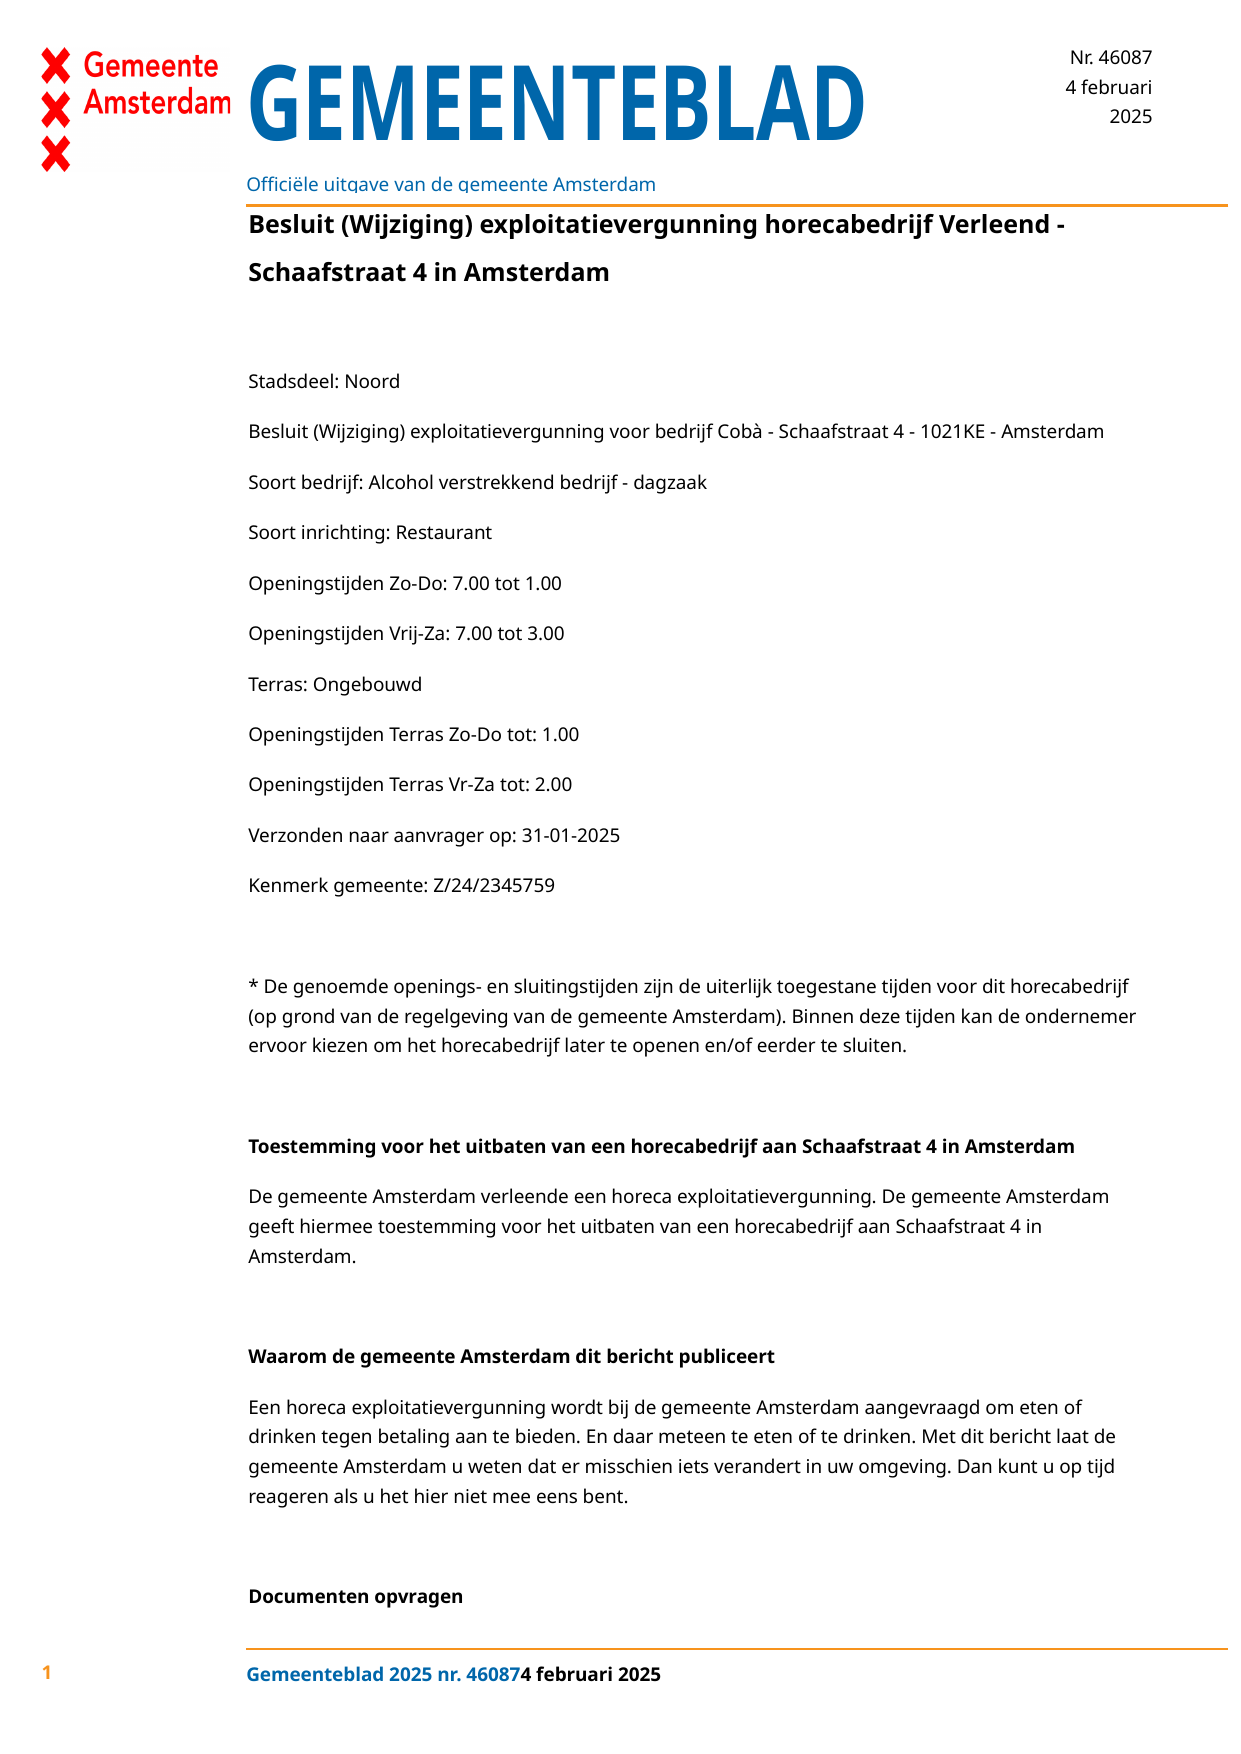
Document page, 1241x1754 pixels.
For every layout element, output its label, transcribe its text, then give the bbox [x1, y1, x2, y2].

text Besluit (Wijziging) exploitatievergunning voor bedrijf Cobà - Schaafstraat 4 - 1021KE - Amsterdam [248, 419, 1152, 444]
text Openingstijden Vrij-Za: 7.00 tot 3.00 [248, 620, 1152, 646]
text Soort inrichting: Restaurant [248, 519, 1152, 545]
text De gemeente Amsterdam verleende een horeca exploitatievergunning. De gemeente Amsterdam geeft hiermee toestemming voor het uitbaten van een horecabedrijf aan Schaafstraat 4 in Amsterdam. [248, 1184, 1152, 1269]
text Documenten opvragen [248, 1584, 1152, 1609]
text Terras: Ongebouwd [248, 671, 1152, 697]
text * De genoemde openings- en sluitingstijden zijn de uiterlijk toegestane tijden voor dit horecabedrijf (op grond van de regelgeving van de gemeente Amsterdam). Binnen deze tijden kan de ondernemer ervoor kiezen om het horecabedrijf later te openen en/of eerder te sluiten. [248, 973, 1152, 1058]
picture [41, 47, 231, 172]
text Kenmerk gemeente: Z/24/2345759 [248, 872, 1152, 898]
text Openingstijden Terras Vr-Za tot: 2.00 [248, 772, 1152, 797]
text Verzonden naar aanvrager op: 31-01-2025 [248, 822, 1152, 848]
text Een horeca exploitatievergunning wordt bij de gemeente Amsterdam aangevraagd om eten of drinken tegen betaling aan te bieden. En daar meteen te eten of te drinken. Met dit bericht laat de gemeente Amsterdam u weten dat er misschien iets verandert in uw omgeving. Dan kunt u op tijd reageren als u het hier niet mee eens bent. [248, 1394, 1152, 1509]
text Openingstijden Zo-Do: 7.00 tot 1.00 [248, 570, 1152, 596]
text Openingstijden Terras Zo-Do tot: 1.00 [248, 721, 1152, 747]
text Toestemming voor het uitbaten van een horecabedrijf aan Schaafstraat 4 in Amsterdam [248, 1133, 1152, 1159]
text Waarom de gemeente Amsterdam dit bericht publiceert [248, 1344, 1152, 1369]
text Soort bedrijf: Alcohol verstrekkend bedrijf - dagzaak [248, 469, 1152, 495]
text Besluit (Wijziging) exploitatievergunning horecabedrijf Verleend - Schaafstraat 4 in Amsterdam [248, 207, 1152, 288]
text Stadsdeel: Noord [248, 368, 1152, 394]
